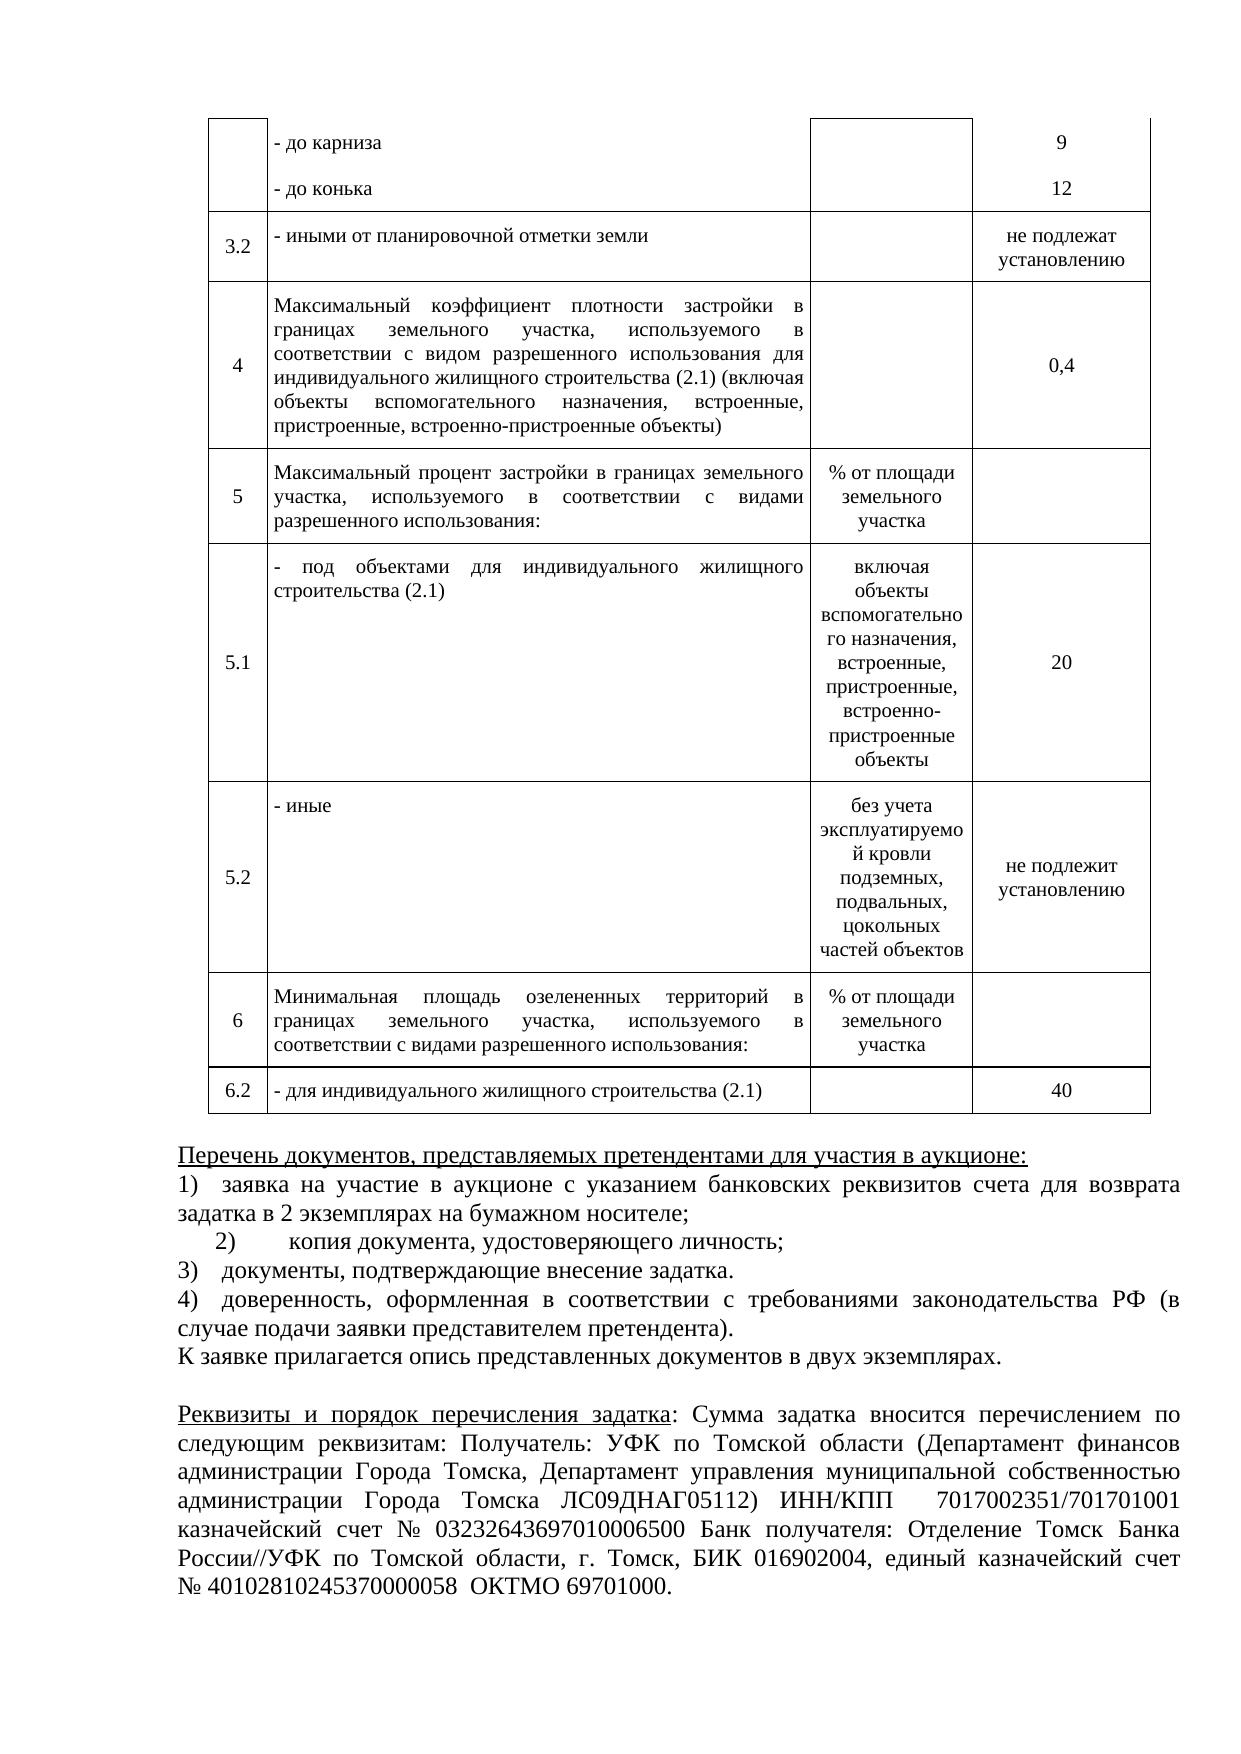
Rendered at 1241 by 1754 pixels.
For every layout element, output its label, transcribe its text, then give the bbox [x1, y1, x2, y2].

table_cell 3.2 [209, 212, 267, 281]
table_cell включая объекты вспомогательного назначения, встроенные, пристроенные, встроенно-пристроенные объекты [811, 544, 972, 781]
table_cell 5.2 [209, 782, 267, 972]
text Реквизиты и порядок перечисления задатка: Сумма задатка вносится перечислением по следующим реквизитам: Получатель: УФК по Томской области (Департамент финансов администрации Города Томска, Департамент управления муниципальной собственностью администрации Города Томска ЛС09ДНАГ05112) ИНН/КПП 7017002351/701701001 казначейский счет № 03232643697010006500 Банк получателя: Отделение Томск Банка России//УФК по Томской области, г. Томск, БИК 016902004, единый казначейский счет № 40102810245370000058 ОКТМО 69701000. [177, 1399, 1181, 1600]
table_cell % от площади земельного участка [811, 449, 972, 542]
table_cell - до карниза [268, 118, 810, 164]
table_cell Максимальный коэффициент плотности застройки в границах земельного участка, используемого в соответствии с видом разрешенного использования для индивидуального жилищного строительства (2.1) (включая объекты вспомогательного назначения, встроенные, пристроенные, встроенно-пристроенные объекты) [268, 282, 810, 448]
table_cell 12 [973, 165, 1150, 211]
table_cell 9 [973, 118, 1150, 164]
table_cell [811, 1068, 972, 1113]
table_cell [973, 973, 1150, 1066]
table_cell [811, 119, 972, 211]
table_cell 0,4 [973, 282, 1150, 448]
table_cell без учета эксплуатируемой кровли подземных, подвальных, цокольных частей объектов [811, 782, 972, 972]
table_cell - для индивидуального жилищного строительства (2.1) [268, 1068, 810, 1113]
table_cell [811, 282, 972, 448]
table_cell не подлежит установлению [973, 782, 1150, 972]
table_cell [973, 449, 1150, 542]
list заявка на участие в аукционе с указанием банковских реквизитов счета для возврата задатка в 2 экземплярах на бумажном носителе; [177, 1169, 1181, 1226]
table_cell 6 [209, 973, 267, 1066]
table_cell 40 [973, 1068, 1150, 1113]
table_cell 6.2 [209, 1068, 267, 1113]
table_cell [209, 119, 267, 211]
table_cell % от площади земельного участка [811, 973, 972, 1066]
list документы, подтверждающие внесение задатка. [177, 1255, 1181, 1284]
table_cell Максимальный процент застройки в границах земельного участка, используемого в соответствии с видами разрешенного использования: [268, 449, 810, 542]
table_cell [811, 212, 972, 281]
table_cell не подлежат установлению [973, 212, 1150, 281]
list доверенность, оформленная в соответствии с требованиями законодательства РФ (в случае подачи заявки представителем претендента). [177, 1284, 1181, 1341]
table_cell - иными от планировочной отметки земли [268, 212, 810, 281]
table_cell - до конька [268, 165, 810, 211]
table_cell - под объектами для индивидуального жилищного строительства (2.1) [268, 544, 810, 781]
table_cell 5 [209, 449, 267, 542]
table_cell 5.1 [209, 544, 267, 781]
text К заявке прилагается опись представленных документов в двух экземплярах. [177, 1341, 1181, 1370]
table_cell 20 [973, 544, 1150, 781]
list копия документа, удостоверяющего личность; [215, 1226, 1181, 1255]
table_cell Минимальная площадь озелененных территорий в границах земельного участка, используемого в соответствии с видами разрешенного использования: [268, 973, 810, 1066]
table_cell - иные [268, 782, 810, 972]
text Перечень документов, представляемых претендентами для участия в аукционе: [177, 1140, 1181, 1169]
table_cell 4 [209, 282, 267, 448]
